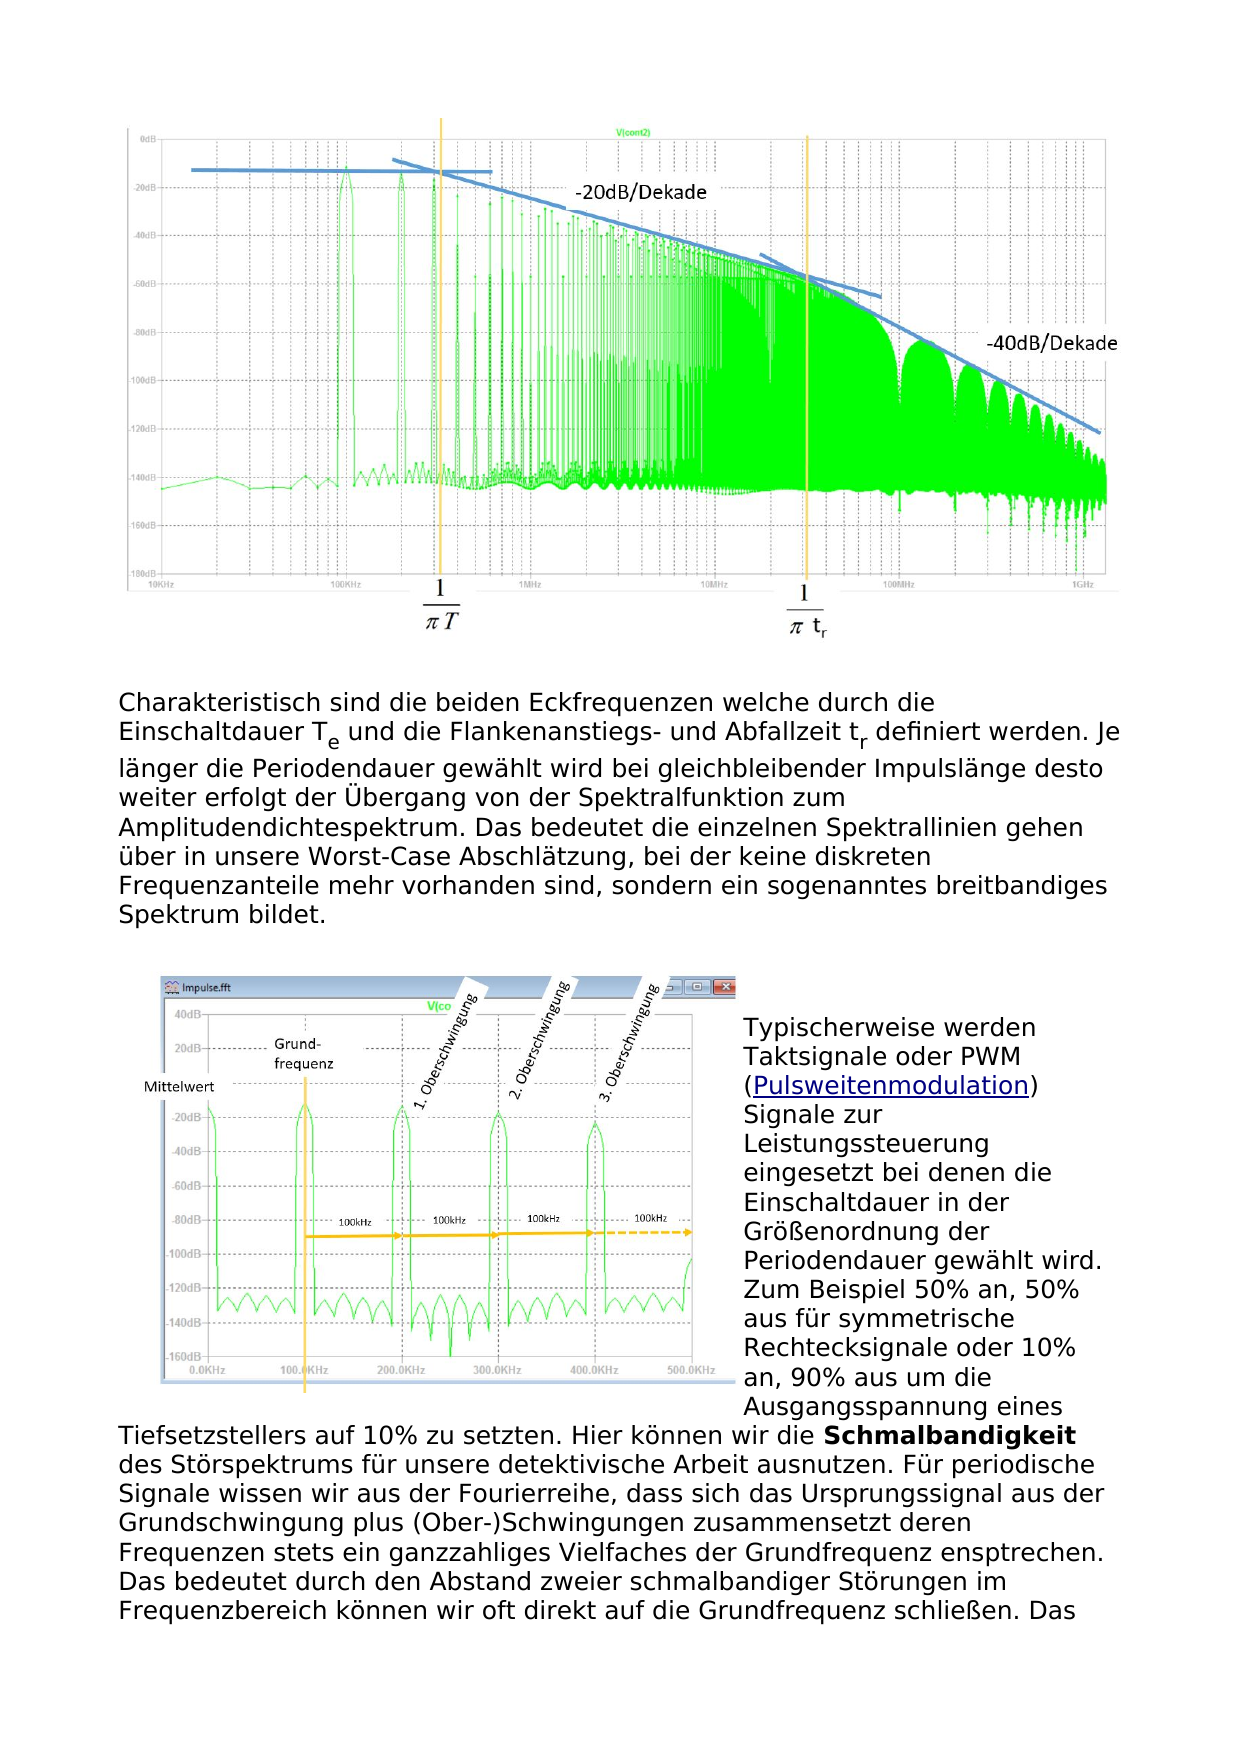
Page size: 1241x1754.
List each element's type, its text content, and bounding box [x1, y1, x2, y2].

text Typischerweise werden Taktsignale oder PWM (Pulsweitenmodulation) Signale zur Leistungssteuerung eingesetzt bei denen die Einschaltdauer in der Größenordnung der Periodendauer gewählt wird. Zum Beispiel 50% an, 50% aus für symmetrische Rechtecksignale oder 10% an, 90% aus um die Ausgangsspannung eines Tiefsetzstellers auf 10% zu setzten. Hier können wir die Schmalbandigkeit des Störspektrums für unsere detektivische Arbeit ausnutzen. Für periodische Signale wissen wir aus der Fourierreihe, dass sich das Ursprungssignal aus der Grundschwingung plus (Ober-)Schwingungen zusammensetzt deren Frequenzen stets ein ganzzahliges Vielfaches der Grundfrequenz ensptrechen. Das bedeutet durch den Abstand zweier schmalbandiger Störungen im Frequenzbereich können wir oft direkt auf die Grundfrequenz schließen. Das [118, 1013, 1122, 1625]
picture [118, 118, 1123, 646]
picture [118, 971, 744, 1393]
text Charakteristisch sind die beiden Eckfrequenzen welche durch die Einschaltdauer Te und die Flankenanstiegs- und Abfallzeit tr definiert werden. Je länger die Periodendauer gewählt wird bei gleichbleibender Impulslänge desto weiter erfolgt der Übergang von der Spektralfunktion zum Amplitudendichtespektrum. Das bedeutet die einzelnen Spektrallinien gehen über in unsere Worst-Case Abschlätzung, bei der keine diskreten Frequenzanteile mehr vorhanden sind, sondern ein sogenanntes breitbandiges Spektrum bildet. [118, 688, 1122, 959]
